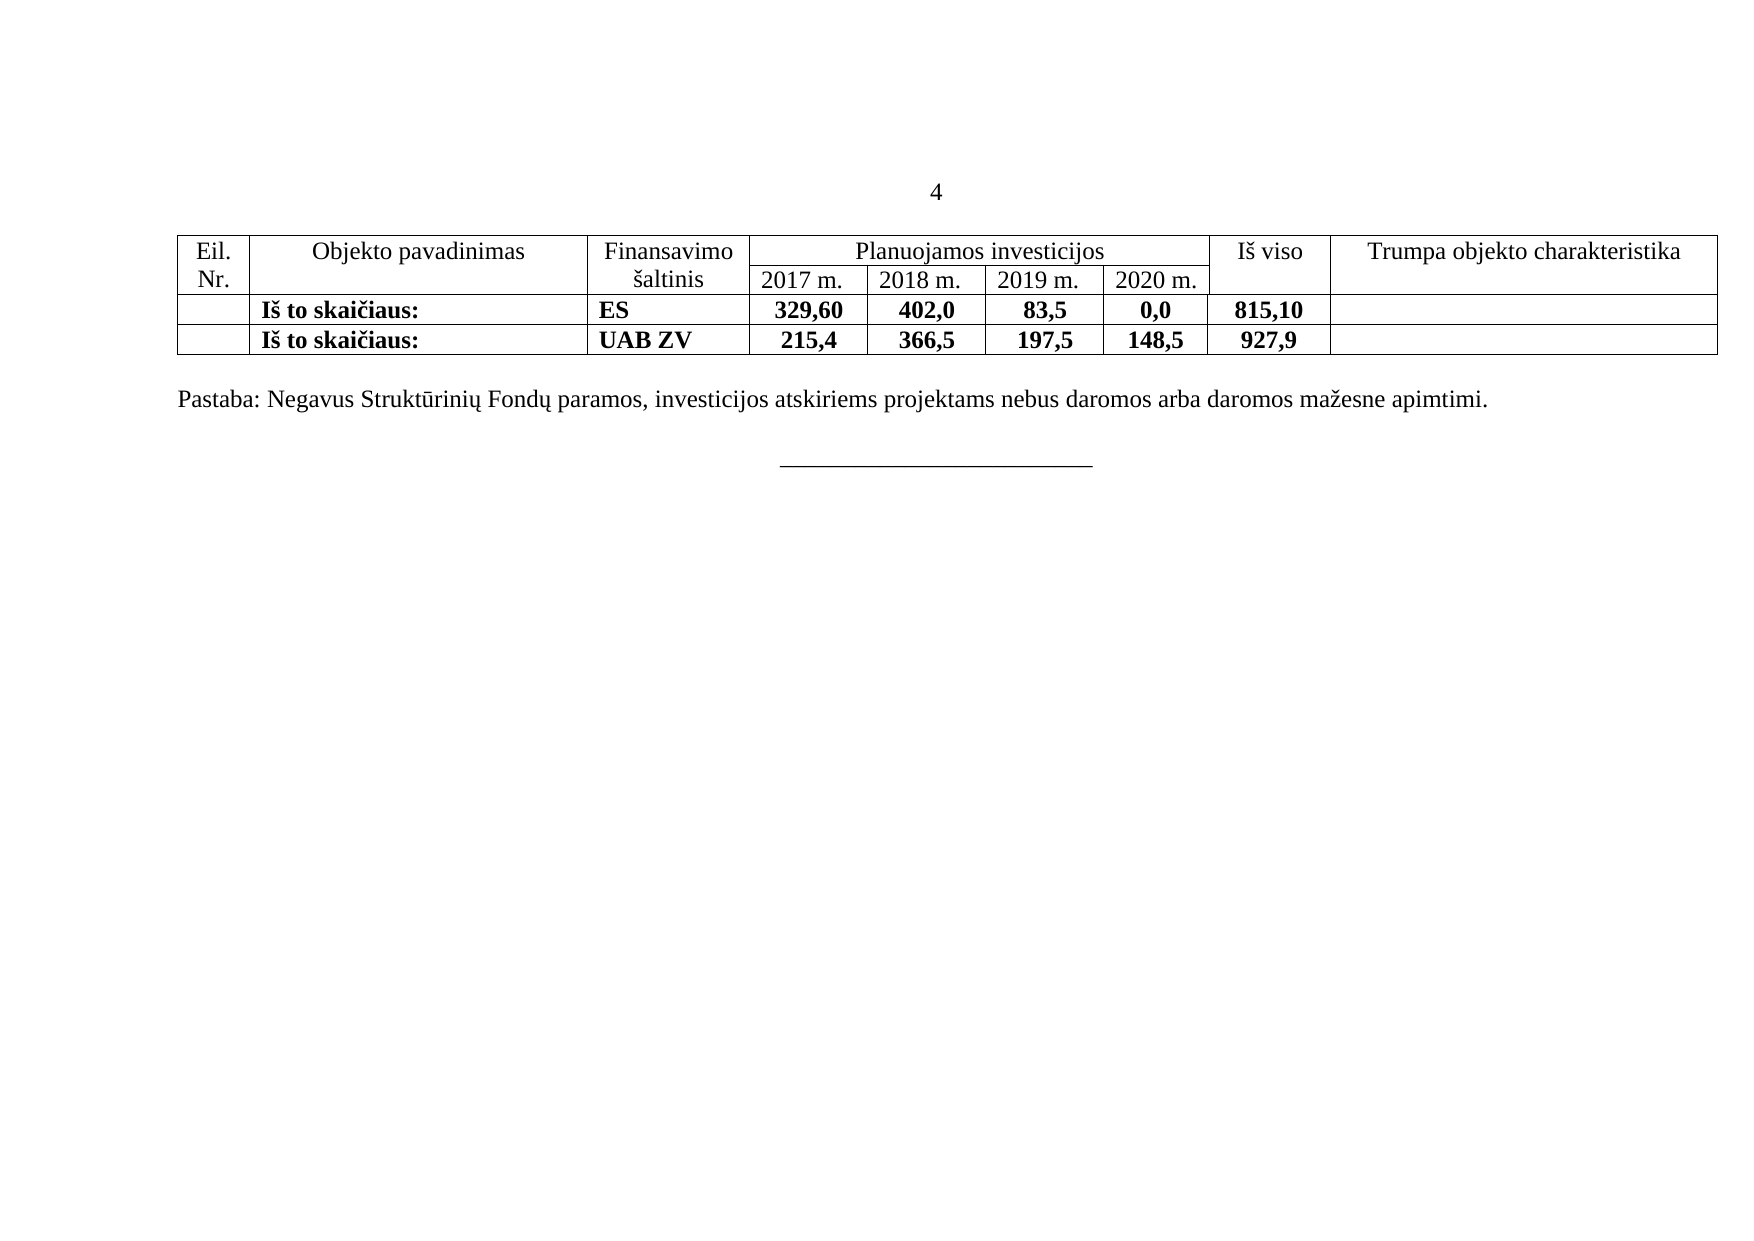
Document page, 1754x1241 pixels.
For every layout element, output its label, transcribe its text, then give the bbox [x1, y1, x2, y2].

table_header Planuojamos investicijos [750, 236, 1209, 264]
table_header Trumpa objekto charakteristika [1331, 236, 1717, 294]
table_cell ES [588, 295, 749, 324]
table_cell [178, 325, 249, 354]
table_cell UAB ZV [588, 325, 749, 354]
table_cell 215,4 [750, 325, 867, 354]
table_header Finansavimo šaltinis [588, 236, 749, 294]
table_cell Iš to skaičiaus: [250, 325, 587, 354]
table_cell [1331, 325, 1717, 354]
table_cell 197,5 [986, 325, 1103, 354]
table_cell [178, 295, 249, 324]
table_cell [1331, 295, 1717, 324]
table_cell 148,5 [1104, 325, 1207, 354]
table_cell 2019 m. [986, 266, 1103, 294]
text Pastaba: Negavus Struktūrinių Fondų paramos, investicijos atskiriems projektams nebus daromos arba daromos mažesne apimtimi. [177, 384, 1695, 412]
table_cell 329,60 [750, 295, 867, 324]
table_cell 2018 m. [868, 266, 985, 294]
table_cell 815,10 [1208, 295, 1330, 324]
table_cell 0,0 [1104, 295, 1207, 324]
table_cell Iš to skaičiaus: [250, 295, 587, 324]
table_cell 2017 m. [750, 266, 867, 294]
table_header Objekto pavadinimas [250, 236, 587, 294]
table_cell 2020 m. [1104, 266, 1209, 294]
text _________________________ [177, 441, 1695, 470]
table_cell 83,5 [986, 295, 1103, 324]
table_header Iš viso [1210, 236, 1330, 294]
table_cell 402,0 [868, 295, 985, 324]
table_cell 927,9 [1208, 325, 1330, 354]
table_cell 366,5 [868, 325, 985, 354]
table_header Eil. Nr. [178, 236, 249, 294]
